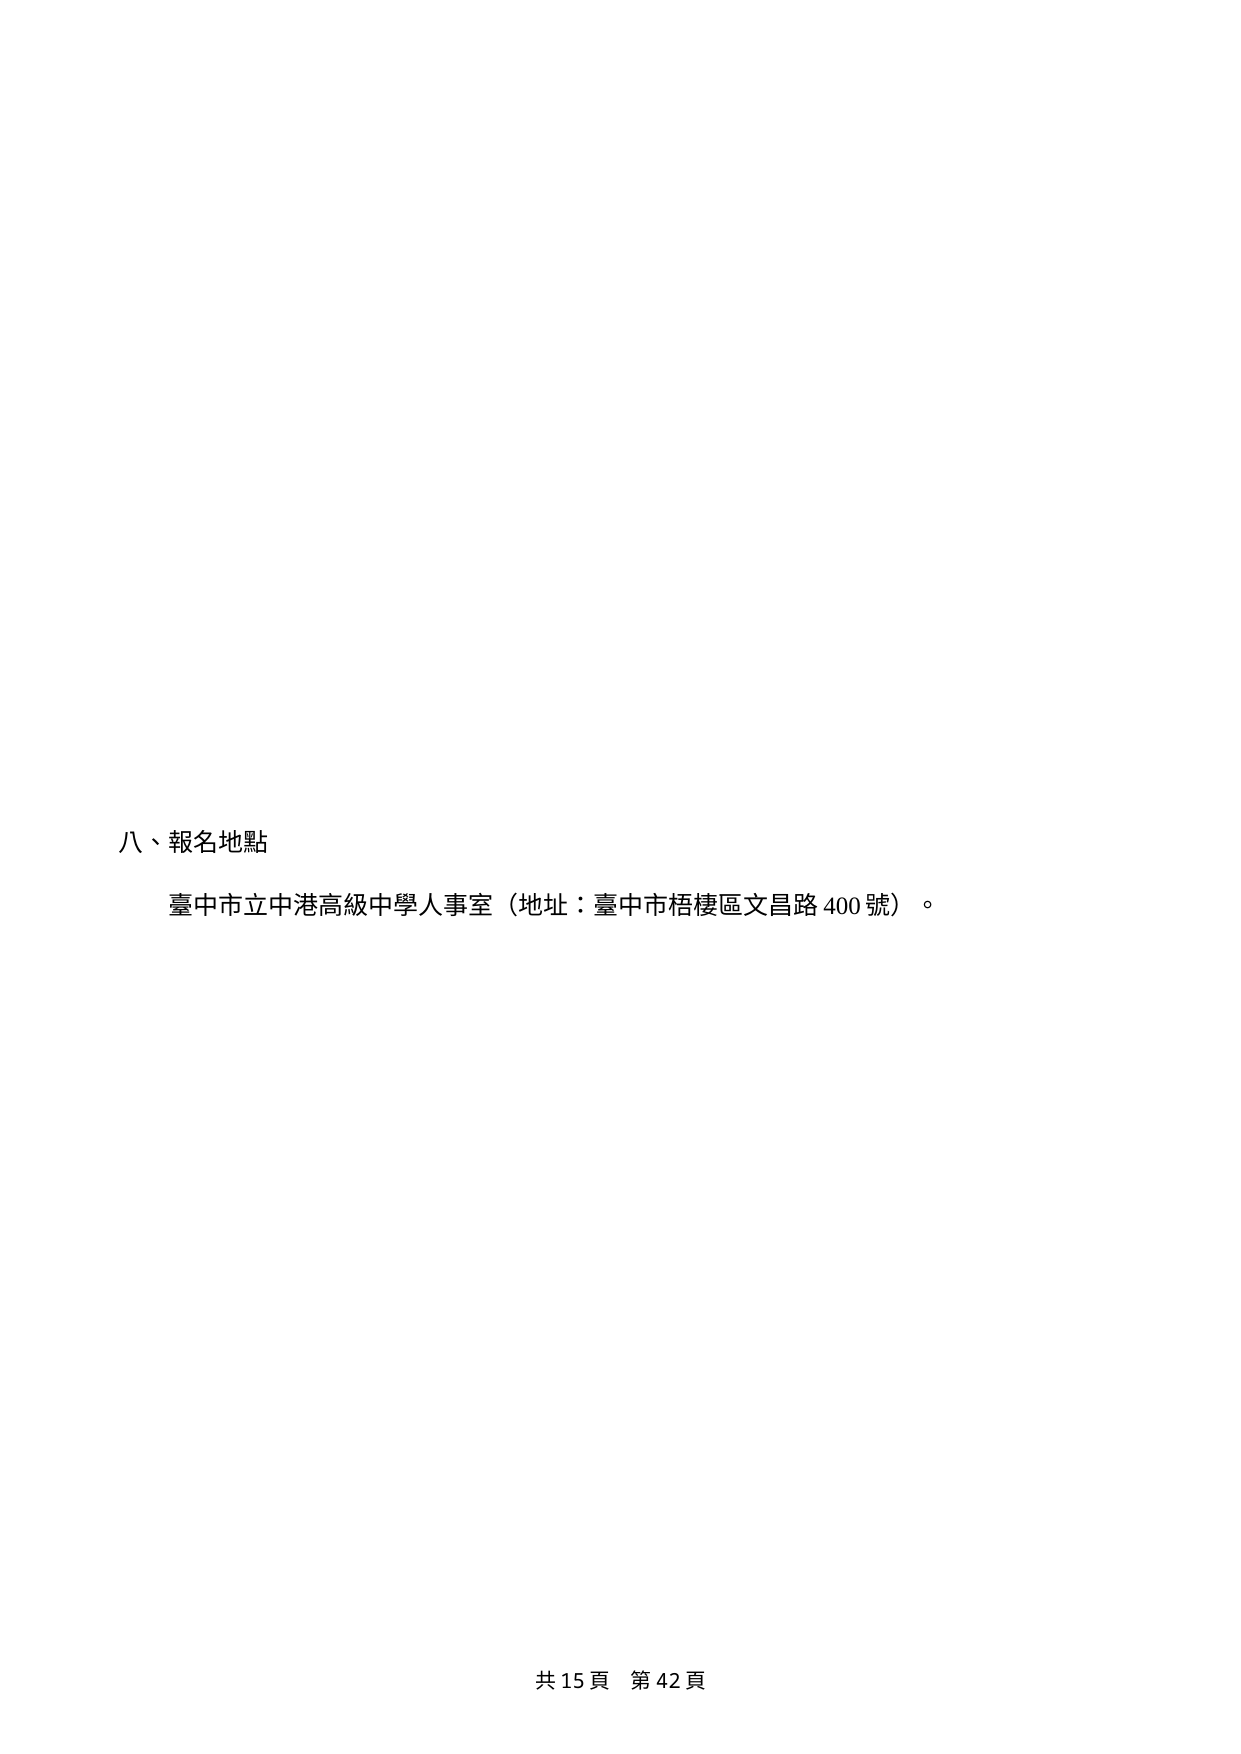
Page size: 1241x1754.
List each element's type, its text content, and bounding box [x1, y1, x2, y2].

text 八、報名地點 臺中市立中港高級中學人事室（地址：臺中市梧棲區文昌路400號）。 [118, 799, 1122, 924]
